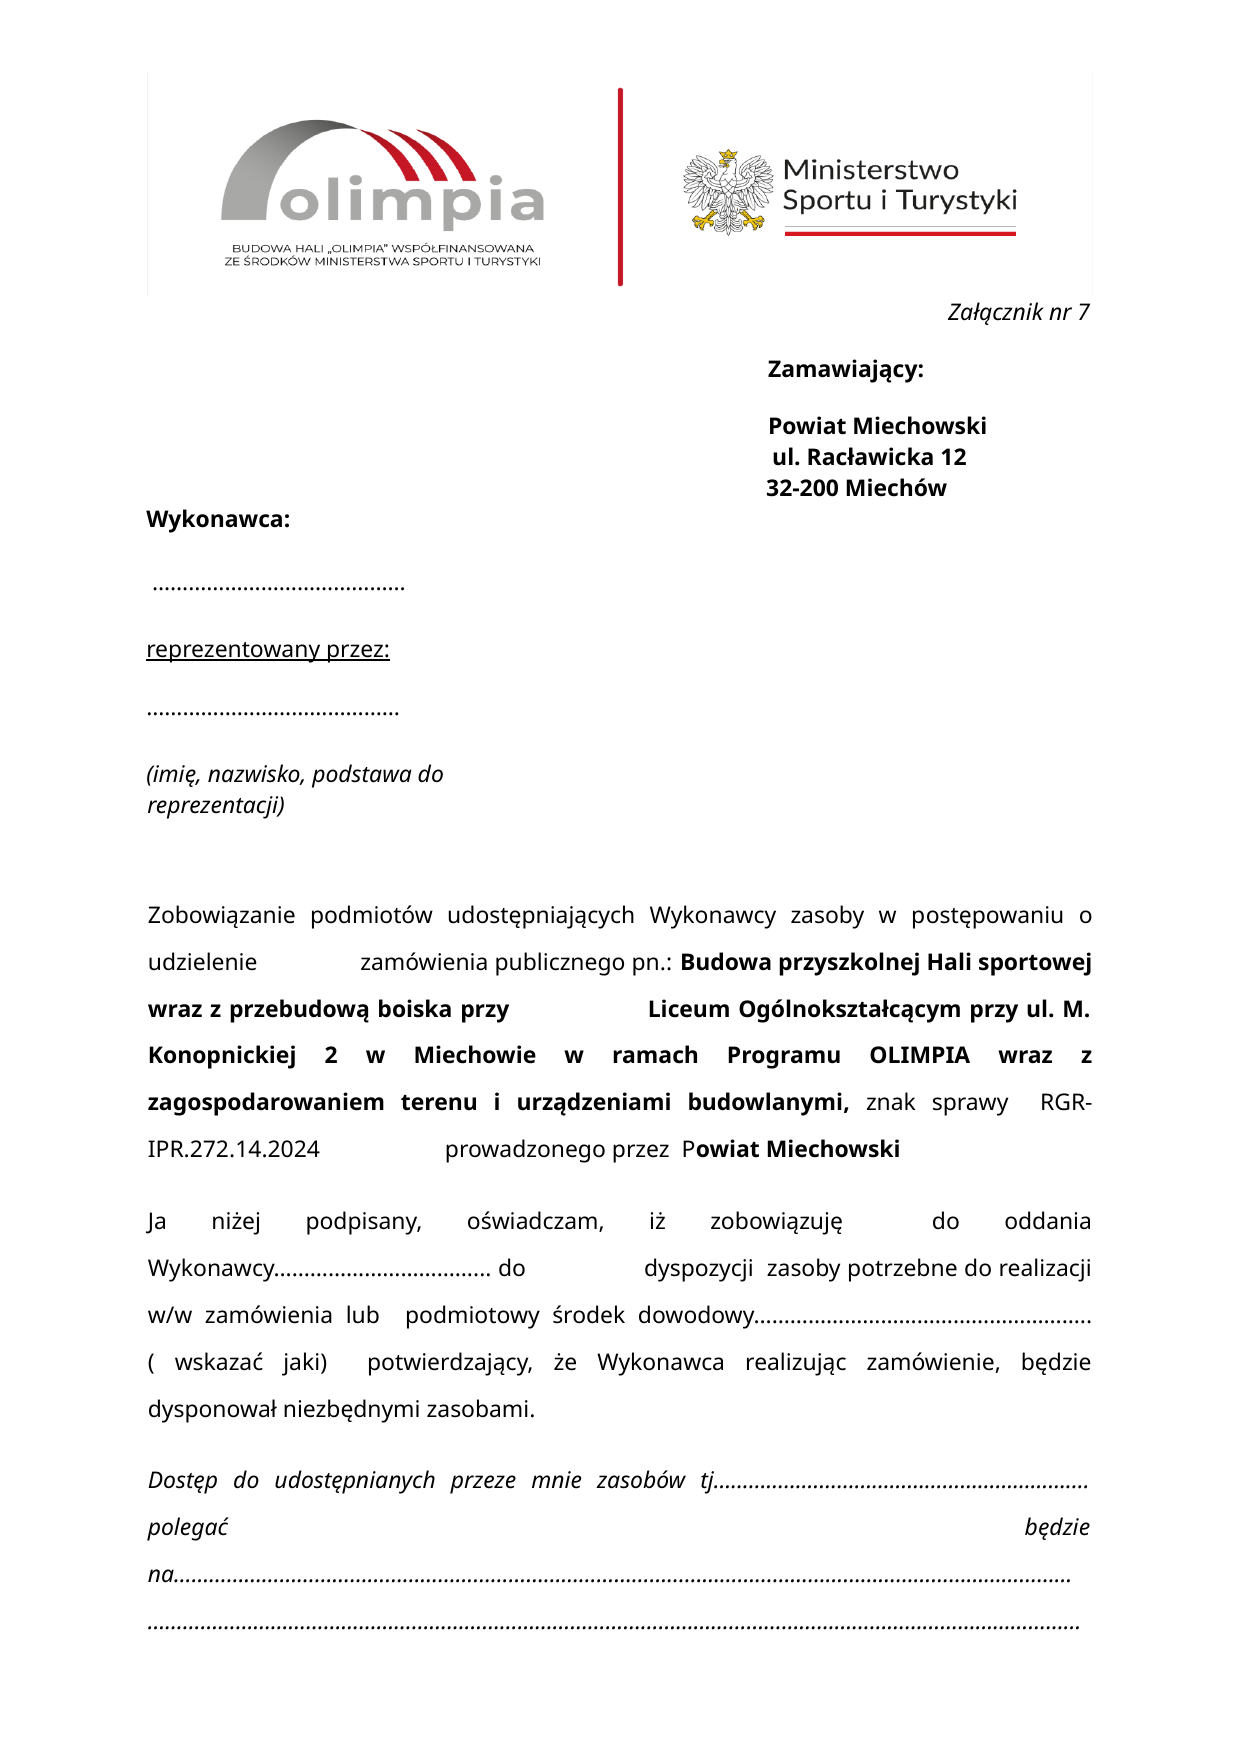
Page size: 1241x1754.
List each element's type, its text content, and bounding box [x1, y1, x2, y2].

text Wykonawca: [146, 503, 1093, 534]
text Załącznik nr 7 [768, 296, 1093, 327]
text Zamawiający: [768, 353, 1093, 384]
text …………………………………… [146, 691, 761, 722]
list Dostęp do udostępnianych przeze mnie zasobów tj…………………………………………………….…polegać będzie na…………………………………………………………………………………………………………………………………………………………………………………………………………………………………………………………………………………… [148, 1464, 1093, 1636]
text Ja niżej podpisany, oświadczam, iż zobowiązuję do oddania Wykonawcy……………………………... do dyspozycji zasoby potrzebne do realizacji w/w zamówienia lub podmiotowy środek dowodowy………………………………………………..( wskazać jaki) potwierdzający, że Wykonawca realizując zamówienie, będzie dysponował niezbędnymi zasobami. [148, 1205, 1093, 1424]
text …………………………………… [146, 566, 761, 597]
text Zobowiązanie podmiotów udostępniających Wykonawcy zasoby w postępowaniu o udzielenie zamówienia publicznego pn.: Budowa przyszkolnej Hali sportowej wraz z przebudową boiska przy Liceum Ogólnokształcącym przy ul. M. Konopnickiej 2 w Miechowie w ramach Programu OLIMPIA wraz z zagospodarowaniem terenu i urządzeniami budowlanymi, znak sprawy RGR-IPR.272.14.2024 prowadzonego przez Powiat Miechowski [148, 899, 1093, 1164]
text 32-200 Miechów [146, 472, 1093, 503]
text reprezentowany przez: [146, 633, 467, 664]
text Powiat Miechowski [768, 409, 1093, 441]
text (imię, nazwisko, podstawa do reprezentacji) [146, 758, 467, 821]
text ul. Racławicka 12 [146, 441, 1093, 472]
